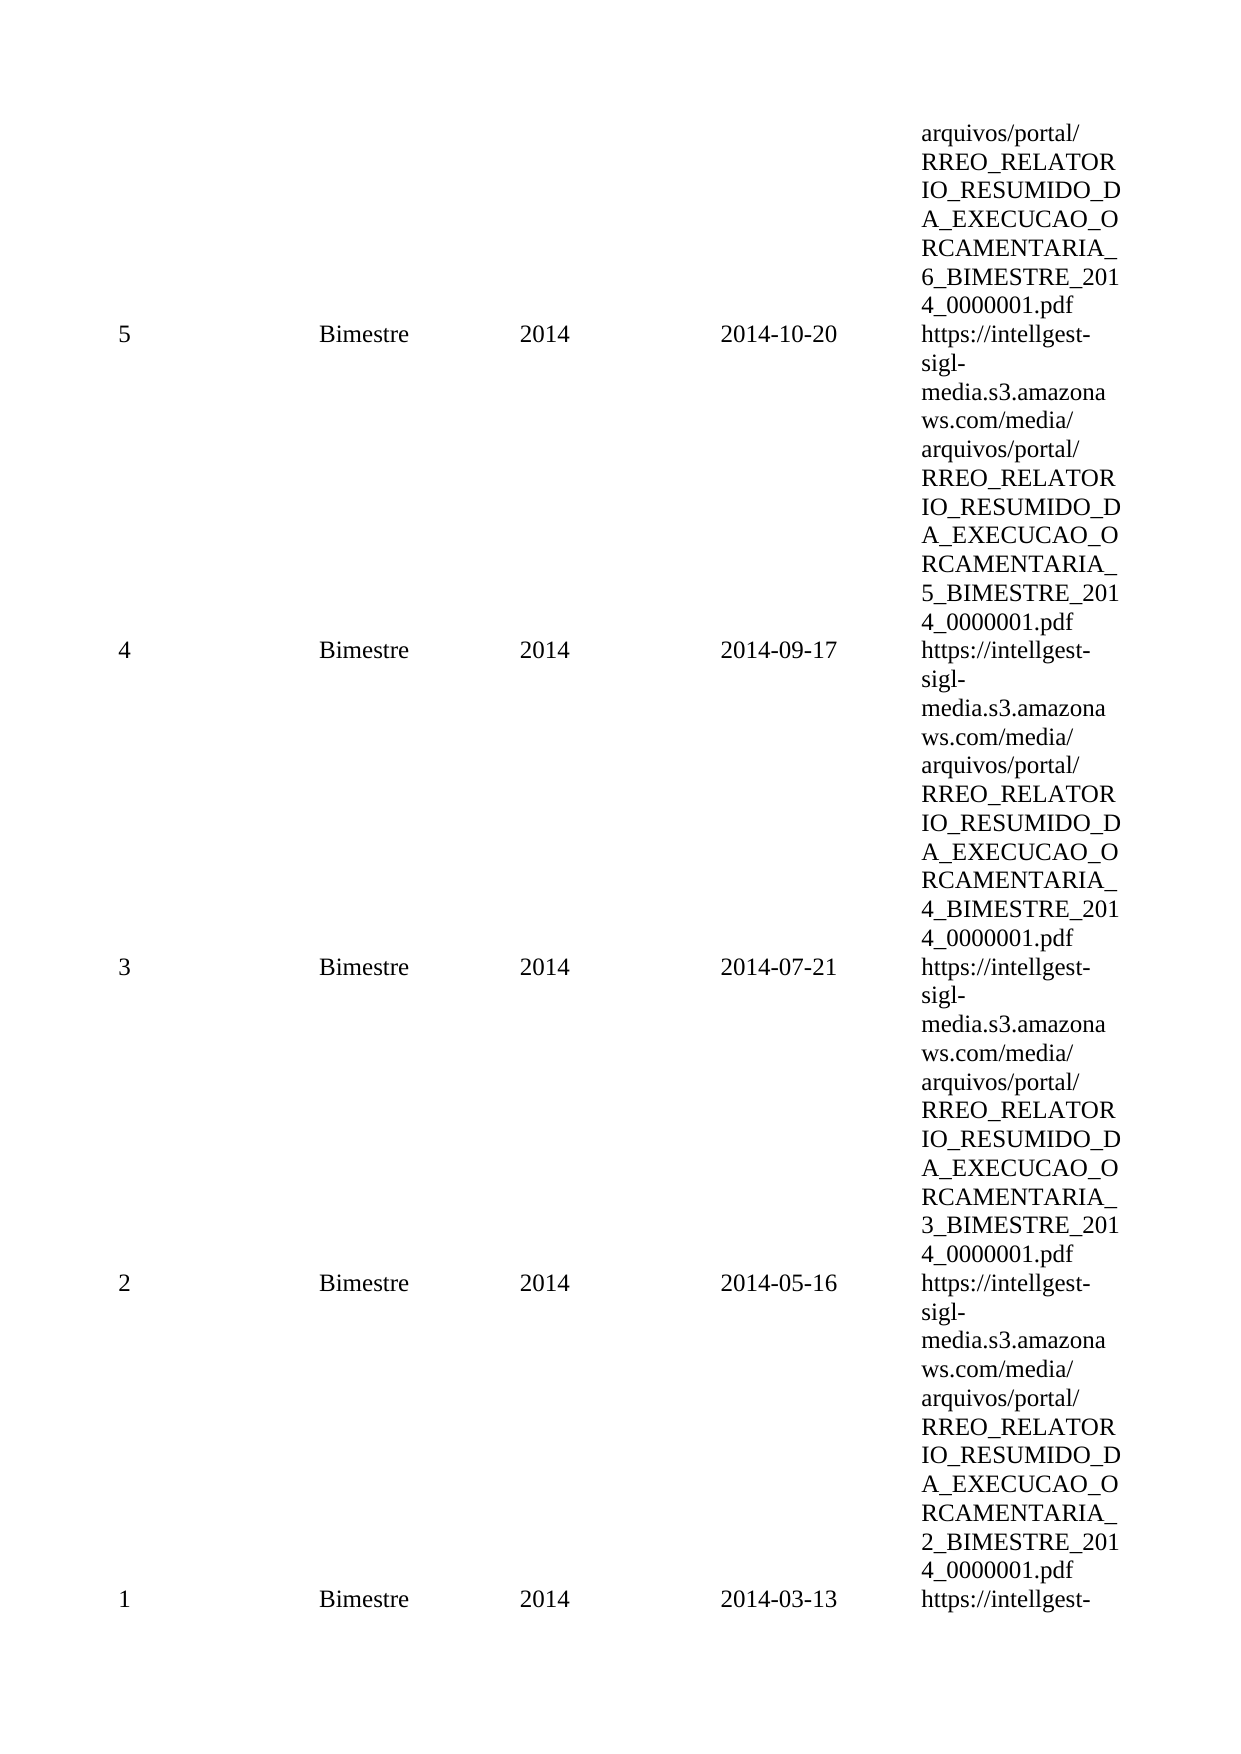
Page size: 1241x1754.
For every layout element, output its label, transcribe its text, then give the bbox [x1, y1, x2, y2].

table_cell Bimestre [319, 636, 519, 952]
table_cell 2014-10-20 [720, 319, 921, 636]
table_cell Bimestre [319, 319, 519, 636]
table_cell 2014-09-17 [720, 636, 921, 952]
table_cell 2014 [520, 319, 720, 636]
table_cell https://intellgest- [921, 1584, 1122, 1613]
table_cell 2014-05-16 [720, 1268, 921, 1584]
table_cell 5 [118, 319, 319, 636]
table_cell https://intellgest-sigl-media.s3.amazonaws.com/media/arquivos/portal/RREO_RELATORIO_RESUMIDO_DA_EXECUCAO_ORCAMENTARIA_3_BIMESTRE_2014_0000001.pdf [921, 952, 1122, 1268]
table_cell [319, 118, 519, 319]
table_cell https://intellgest-sigl-media.s3.amazonaws.com/media/arquivos/portal/RREO_RELATORIO_RESUMIDO_DA_EXECUCAO_ORCAMENTARIA_5_BIMESTRE_2014_0000001.pdf [921, 319, 1122, 636]
table_cell https://intellgest-sigl-media.s3.amazonaws.com/media/arquivos/portal/RREO_RELATORIO_RESUMIDO_DA_EXECUCAO_ORCAMENTARIA_4_BIMESTRE_2014_0000001.pdf [921, 636, 1122, 952]
table_cell 2014-03-13 [720, 1584, 921, 1613]
table_cell Bimestre [319, 1268, 519, 1584]
table_cell Bimestre [319, 1584, 519, 1613]
table_cell 2 [118, 1268, 319, 1584]
table_cell [118, 118, 319, 319]
table_cell 3 [118, 952, 319, 1268]
table_cell 1 [118, 1584, 319, 1613]
table_cell arquivos/portal/RREO_RELATORIO_RESUMIDO_DA_EXECUCAO_ORCAMENTARIA_6_BIMESTRE_2014_0000001.pdf [921, 118, 1122, 319]
table_cell Bimestre [319, 952, 519, 1268]
table_cell [720, 118, 921, 319]
table_cell 4 [118, 636, 319, 952]
table_cell [520, 118, 720, 319]
table_cell 2014 [520, 1268, 720, 1584]
table_cell https://intellgest-sigl-media.s3.amazonaws.com/media/arquivos/portal/RREO_RELATORIO_RESUMIDO_DA_EXECUCAO_ORCAMENTARIA_2_BIMESTRE_2014_0000001.pdf [921, 1268, 1122, 1584]
table_cell 2014 [520, 1584, 720, 1613]
table_cell 2014-07-21 [720, 952, 921, 1268]
table_cell 2014 [520, 636, 720, 952]
table_cell 2014 [520, 952, 720, 1268]
